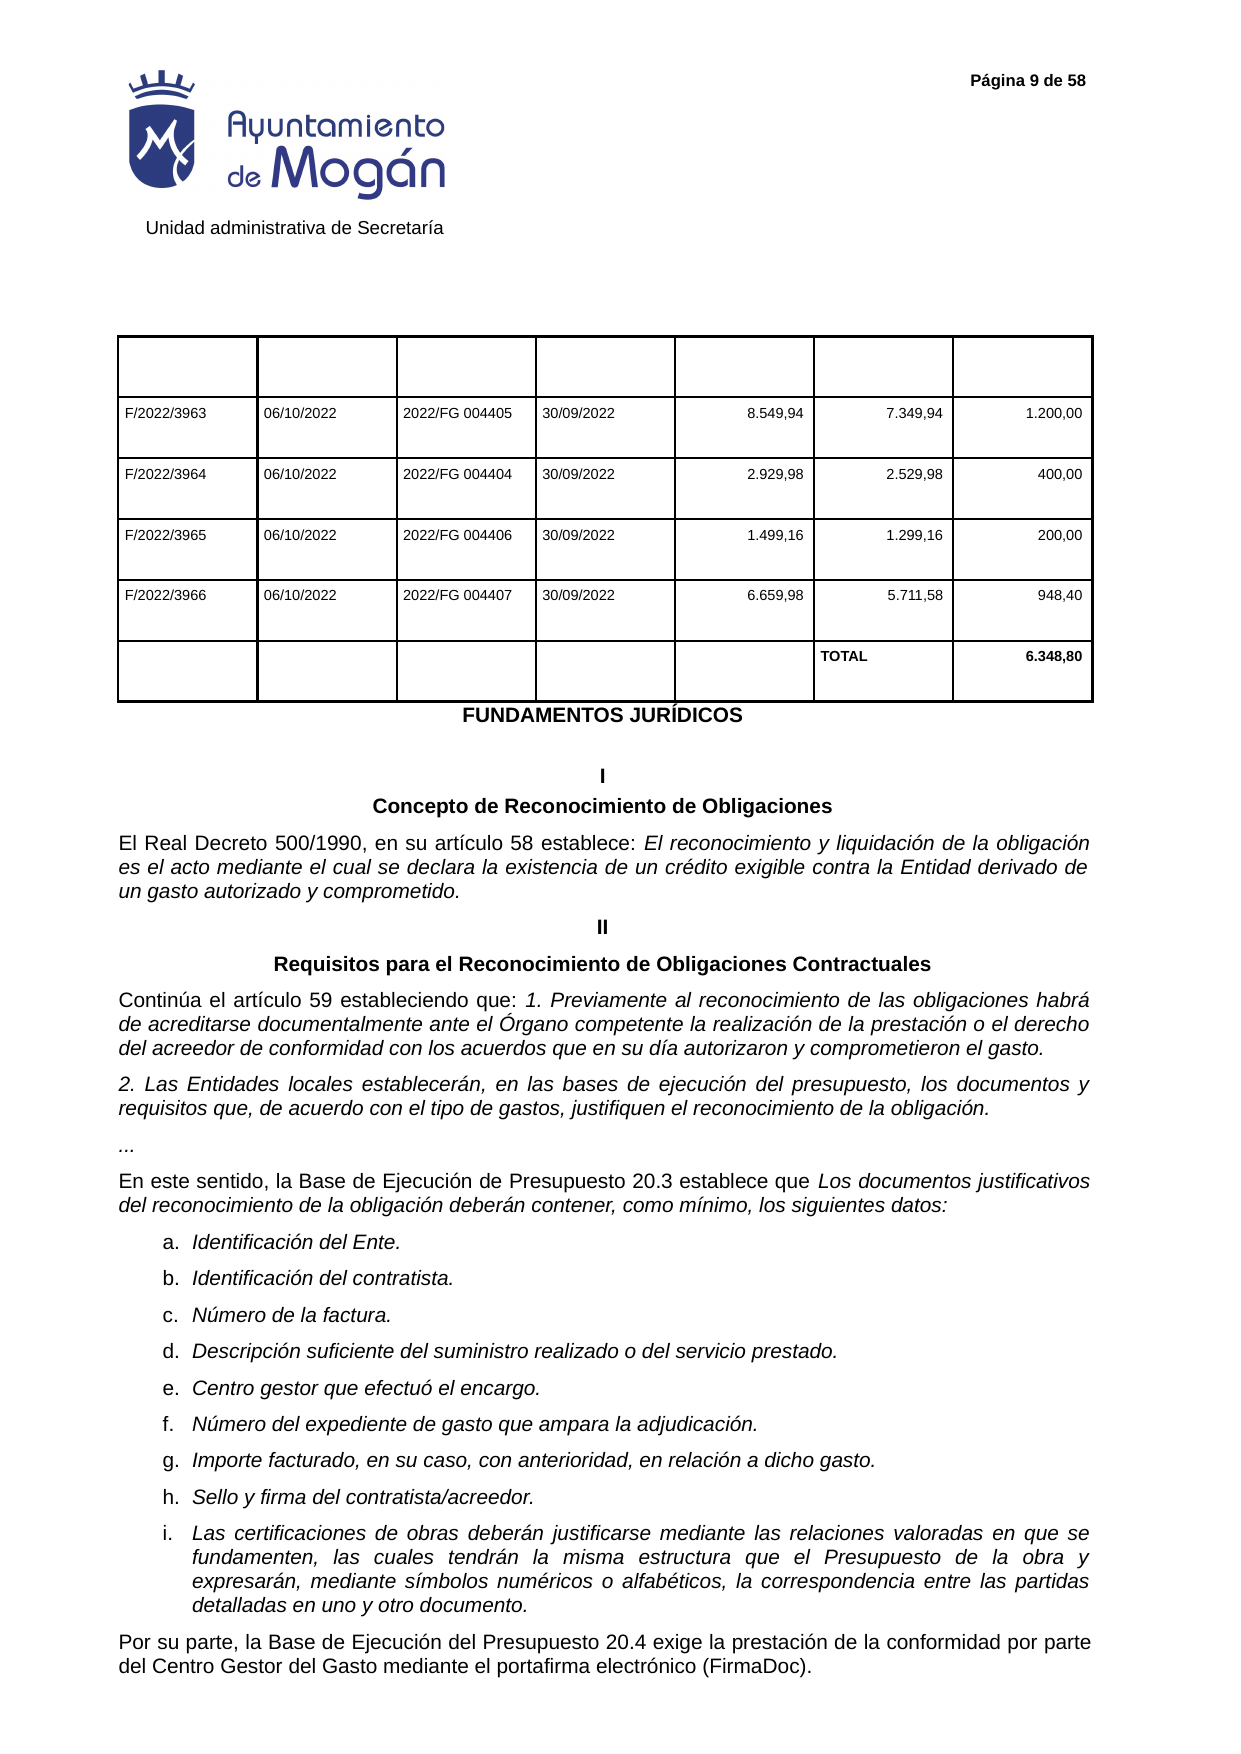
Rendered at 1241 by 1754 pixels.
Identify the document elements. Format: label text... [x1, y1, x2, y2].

table_cell 8.549,94 [676, 398, 813, 457]
table_cell [954, 338, 1091, 396]
table_cell 30/09/2022 [537, 520, 674, 579]
table_cell [259, 642, 396, 700]
table_cell F/2022/3965 [119, 520, 256, 579]
list Identificación del contratista. [162, 1266, 1092, 1290]
table_cell 06/10/2022 [259, 520, 396, 579]
table_cell 1.499,16 [676, 520, 813, 579]
table_cell 06/10/2022 [259, 459, 396, 518]
table_cell 2.929,98 [676, 459, 813, 518]
text Por su parte, la Base de Ejecución del Presupuesto 20.4 exige la prestación de la conformidad por parte del Centro Gestor del Gasto mediante el portafirma electrónico (FirmaDoc). [118, 1629, 1092, 1677]
text 2. Las Entidades locales establecerán, en las bases de ejecución del presupuesto, los documentos y requisitos que, de acuerdo con el tipo de gastos, justifiquen el reconocimiento de la obligación. [118, 1072, 1092, 1120]
list Identificación del Ente. [162, 1229, 1092, 1253]
table_cell F/2022/3963 [119, 398, 256, 457]
list Número de la factura. [162, 1302, 1092, 1326]
list Descripción suficiente del suministro realizado o del servicio prestado. [162, 1339, 1092, 1363]
table_cell [676, 338, 813, 396]
table_cell 2022/FG 004407 [398, 581, 535, 639]
table_cell 30/09/2022 [537, 398, 674, 457]
table_cell 948,40 [954, 581, 1091, 639]
table_cell 5.711,58 [815, 581, 952, 639]
text FUNDAMENTOS JURÍDICOS [118, 703, 1092, 726]
table_cell [676, 642, 813, 700]
list Importe facturado, en su caso, con anterioridad, en relación a dicho gasto. [162, 1448, 1092, 1472]
text Concepto de Reconocimiento de Obligaciones [118, 794, 1092, 818]
picture [128, 70, 445, 206]
table_cell 2022/FG 004404 [398, 459, 535, 518]
text Requisitos para el Reconocimiento de Obligaciones Contractuales [118, 951, 1092, 975]
table_cell 06/10/2022 [259, 581, 396, 639]
table_cell [398, 642, 535, 700]
table_cell 30/09/2022 [537, 459, 674, 518]
table_cell [537, 642, 674, 700]
text En este sentido, la Base de Ejecución de Presupuesto 20.3 establece que Los documentos justificativos del reconocimiento de la obligación deberán contener, como mínimo, los siguientes datos: [118, 1169, 1092, 1217]
table_cell [119, 338, 256, 396]
table_cell [119, 642, 256, 700]
table_cell 2022/FG 004405 [398, 398, 535, 457]
table_cell F/2022/3964 [119, 459, 256, 518]
table_cell [398, 338, 535, 396]
table_cell 30/09/2022 [537, 581, 674, 639]
text El Real Decreto 500/1990, en su artículo 58 establece: El reconocimiento y liquidación de la obligación es el acto mediante el cual se declara la existencia de un crédito exigible contra la Entidad derivado de un gasto autorizado y comprometido. [118, 831, 1092, 902]
table_cell 7.349,94 [815, 398, 952, 457]
table_cell 6.659,98 [676, 581, 813, 639]
table_cell 1.200,00 [954, 398, 1091, 457]
text ... [118, 1133, 1092, 1157]
table_cell 2022/FG 004406 [398, 520, 535, 579]
table_cell [815, 338, 952, 396]
table_cell [259, 338, 396, 396]
subtitle I [118, 764, 1092, 788]
table_cell 400,00 [954, 459, 1091, 518]
table_cell 2.529,98 [815, 459, 952, 518]
list Las certificaciones de obras deberán justificarse mediante las relaciones valoradas en que se fundamenten, las cuales tendrán la misma estructura que el Presupuesto de la obra y expresarán, mediante símbolos numéricos o alfabéticos, la correspondencia entre las partidas detalladas en uno y otro documento. [162, 1521, 1092, 1617]
list Número del expediente de gasto que ampara la adjudicación. [162, 1412, 1092, 1436]
table_cell F/2022/3966 [119, 581, 256, 639]
text II [118, 915, 1092, 939]
table_cell 1.299,16 [815, 520, 952, 579]
list Centro gestor que efectuó el encargo. [162, 1375, 1092, 1399]
list Sello y firma del contratista/acreedor. [162, 1485, 1092, 1509]
text Continúa el artículo 59 estableciendo que: 1. Previamente al reconocimiento de las obligaciones habrá de acreditarse documentalmente ante el Órgano competente la realización de la prestación o el derecho del acreedor de conformidad con los acuerdos que en su día autorizaron y comprometieron el gasto. [118, 988, 1092, 1060]
table_cell 200,00 [954, 520, 1091, 579]
table_cell 06/10/2022 [259, 398, 396, 457]
table_cell TOTAL [815, 642, 952, 700]
table_cell [537, 338, 674, 396]
table_cell 6.348,80 [954, 642, 1091, 700]
